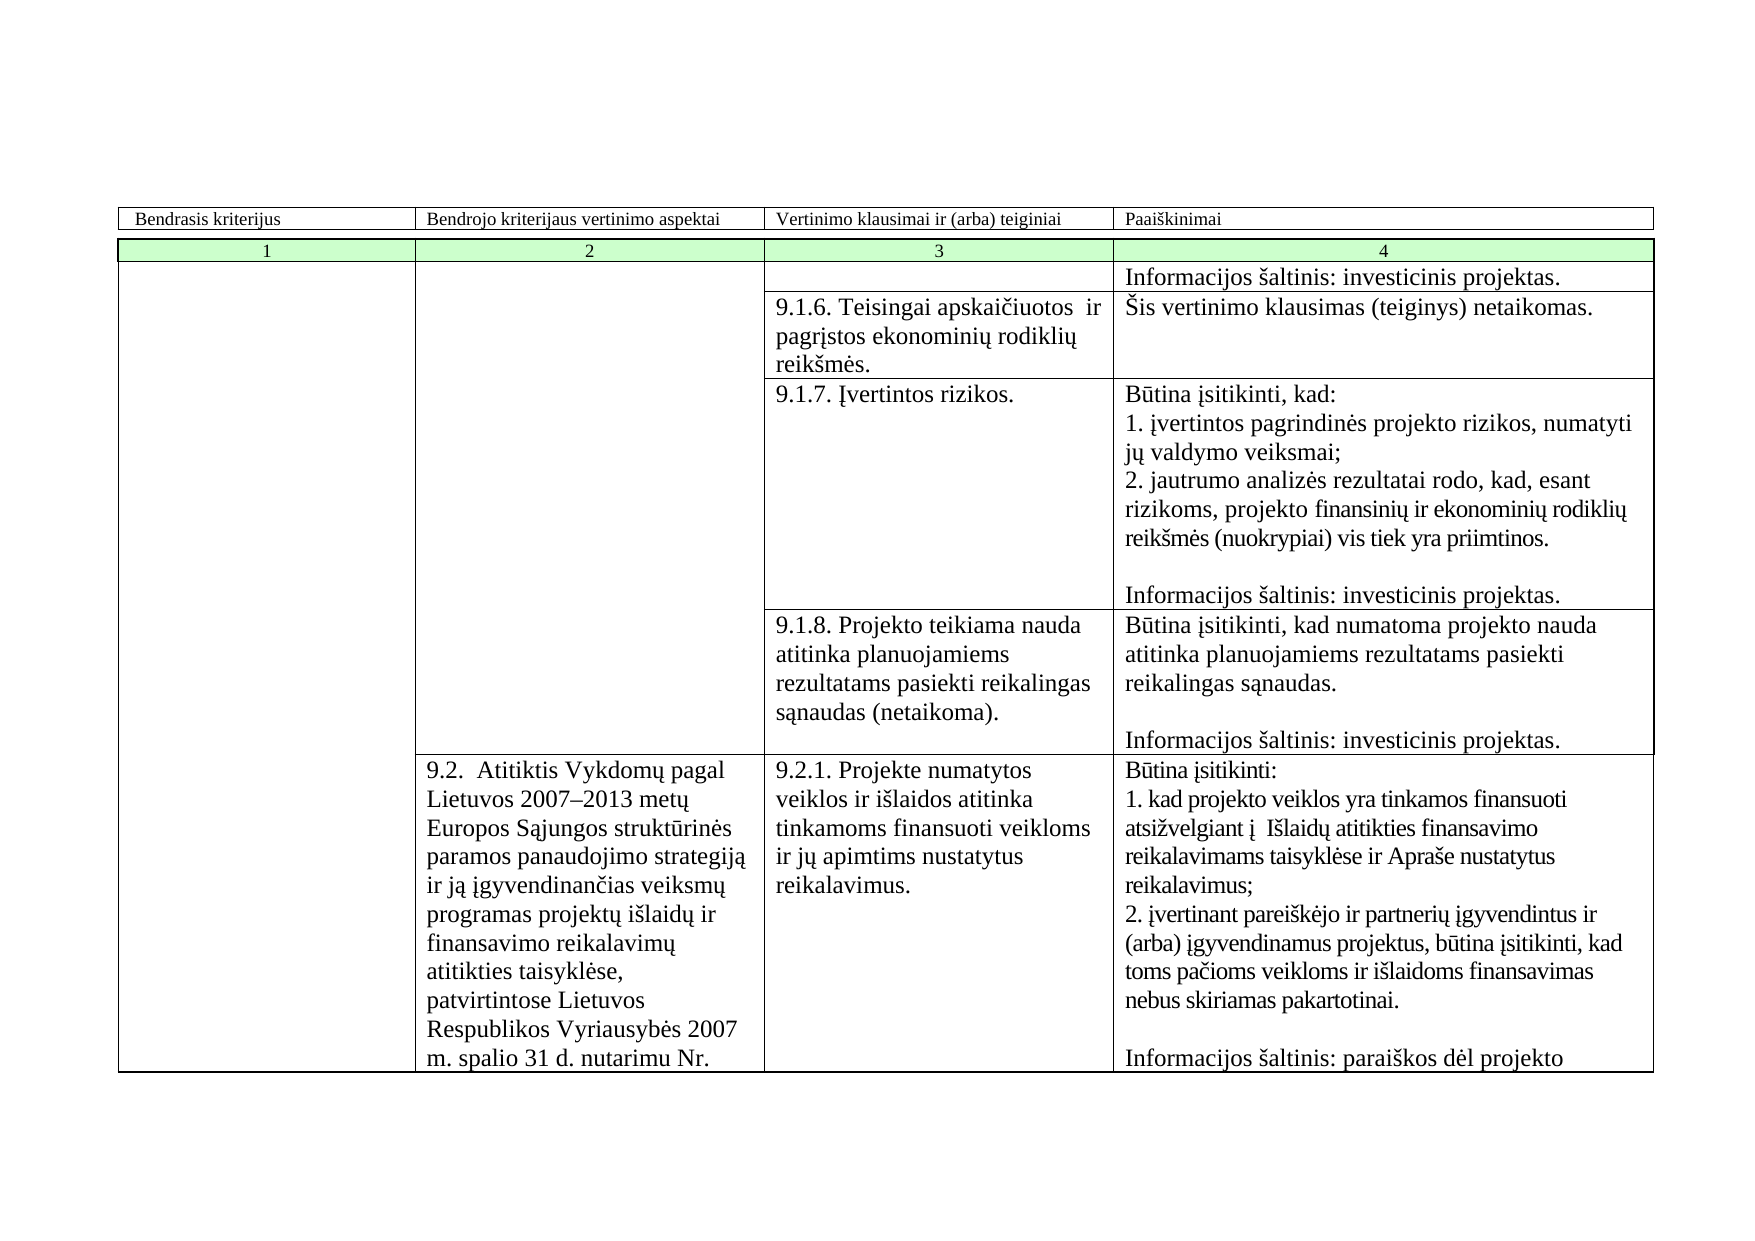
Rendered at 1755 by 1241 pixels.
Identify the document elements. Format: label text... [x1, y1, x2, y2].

table_cell [118, 230, 415, 238]
table_cell 9.2. Atitiktis Vykdomų pagal Lietuvos 2007–2013 metų Europos Sąjungos struktūrinės paramos panaudojimo strategiją ir ją įgyvendinančias veiksmų programas projektų išlaidų ir finansavimo reikalavimų atitikties taisyklėse, patvirtintose Lietuvos Respublikos Vyriausybės 2007 m. spalio 31 d. nutarimu Nr. [416, 755, 764, 1071]
table_cell [1114, 230, 1653, 238]
table_cell 9.1.7. Įvertintos rizikos. [765, 379, 1113, 609]
table_cell Informacijos šaltinis: investicinis projektas. [1114, 262, 1653, 291]
table_cell [119, 262, 415, 1071]
table_cell 9.2.1. Projekte numatytos veiklos ir išlaidos atitinka tinkamoms finansuoti veikloms ir jų apimtims nustatytus reikalavimus. [765, 755, 1113, 1071]
table_cell 3 [765, 240, 1113, 261]
table_cell Būtina įsitikinti: 1. kad projekto veiklos yra tinkamos finansuoti atsižvelgiant į Išlaidų atitikties finansavimo reikalavimams taisyklėse ir Apraše nustatytus reikalavimus; 2. įvertinant pareiškėjo ir partnerių įgyvendintus ir (arba) įgyvendinamus projektus, būtina įsitikinti, kad toms pačioms veikloms ir išlaidoms finansavimas nebus skiriamas pakartotinai. Informacijos šaltinis: paraiškos dėl projekto [1114, 755, 1653, 1071]
table_cell 2 [416, 240, 764, 261]
table_cell 9.1.8. Projekto teikiama nauda atitinka planuojamiems rezultatams pasiekti reikalingas sąnaudas (netaikoma). [765, 610, 1113, 754]
table_cell 1 [119, 240, 415, 261]
table_cell [416, 262, 764, 754]
table_header Paaiškinimai [1114, 208, 1653, 229]
table_cell [764, 230, 1113, 238]
table_cell Šis vertinimo klausimas (teiginys) netaikomas. [1114, 292, 1653, 378]
table_cell Būtina įsitikinti, kad: 1. įvertintos pagrindinės projekto rizikos, numatyti jų valdymo veiksmai; 2. jautrumo analizės rezultatai rodo, kad, esant rizikoms, projekto finansinių ir ekonominių rodiklių reikšmės (nuokrypiai) vis tiek yra priimtinos. Informacijos šaltinis: investicinis projektas. [1114, 379, 1653, 609]
table_header Vertinimo klausimai ir (arba) teiginiai [765, 208, 1113, 229]
table_header Bendrasis kriterijus [119, 208, 415, 229]
table_cell [765, 262, 1113, 291]
table_cell 4 [1114, 240, 1653, 261]
table_cell Būtina įsitikinti, kad numatoma projekto nauda atitinka planuojamiems rezultatams pasiekti reikalingas sąnaudas. Informacijos šaltinis: investicinis projektas. [1114, 610, 1653, 754]
table_cell 9.1.6. Teisingai apskaičiuotos ir pagrįstos ekonominių rodiklių reikšmės. [765, 292, 1113, 378]
table_cell [415, 230, 764, 238]
table_header Bendrojo kriterijaus vertinimo aspektai [416, 208, 764, 229]
